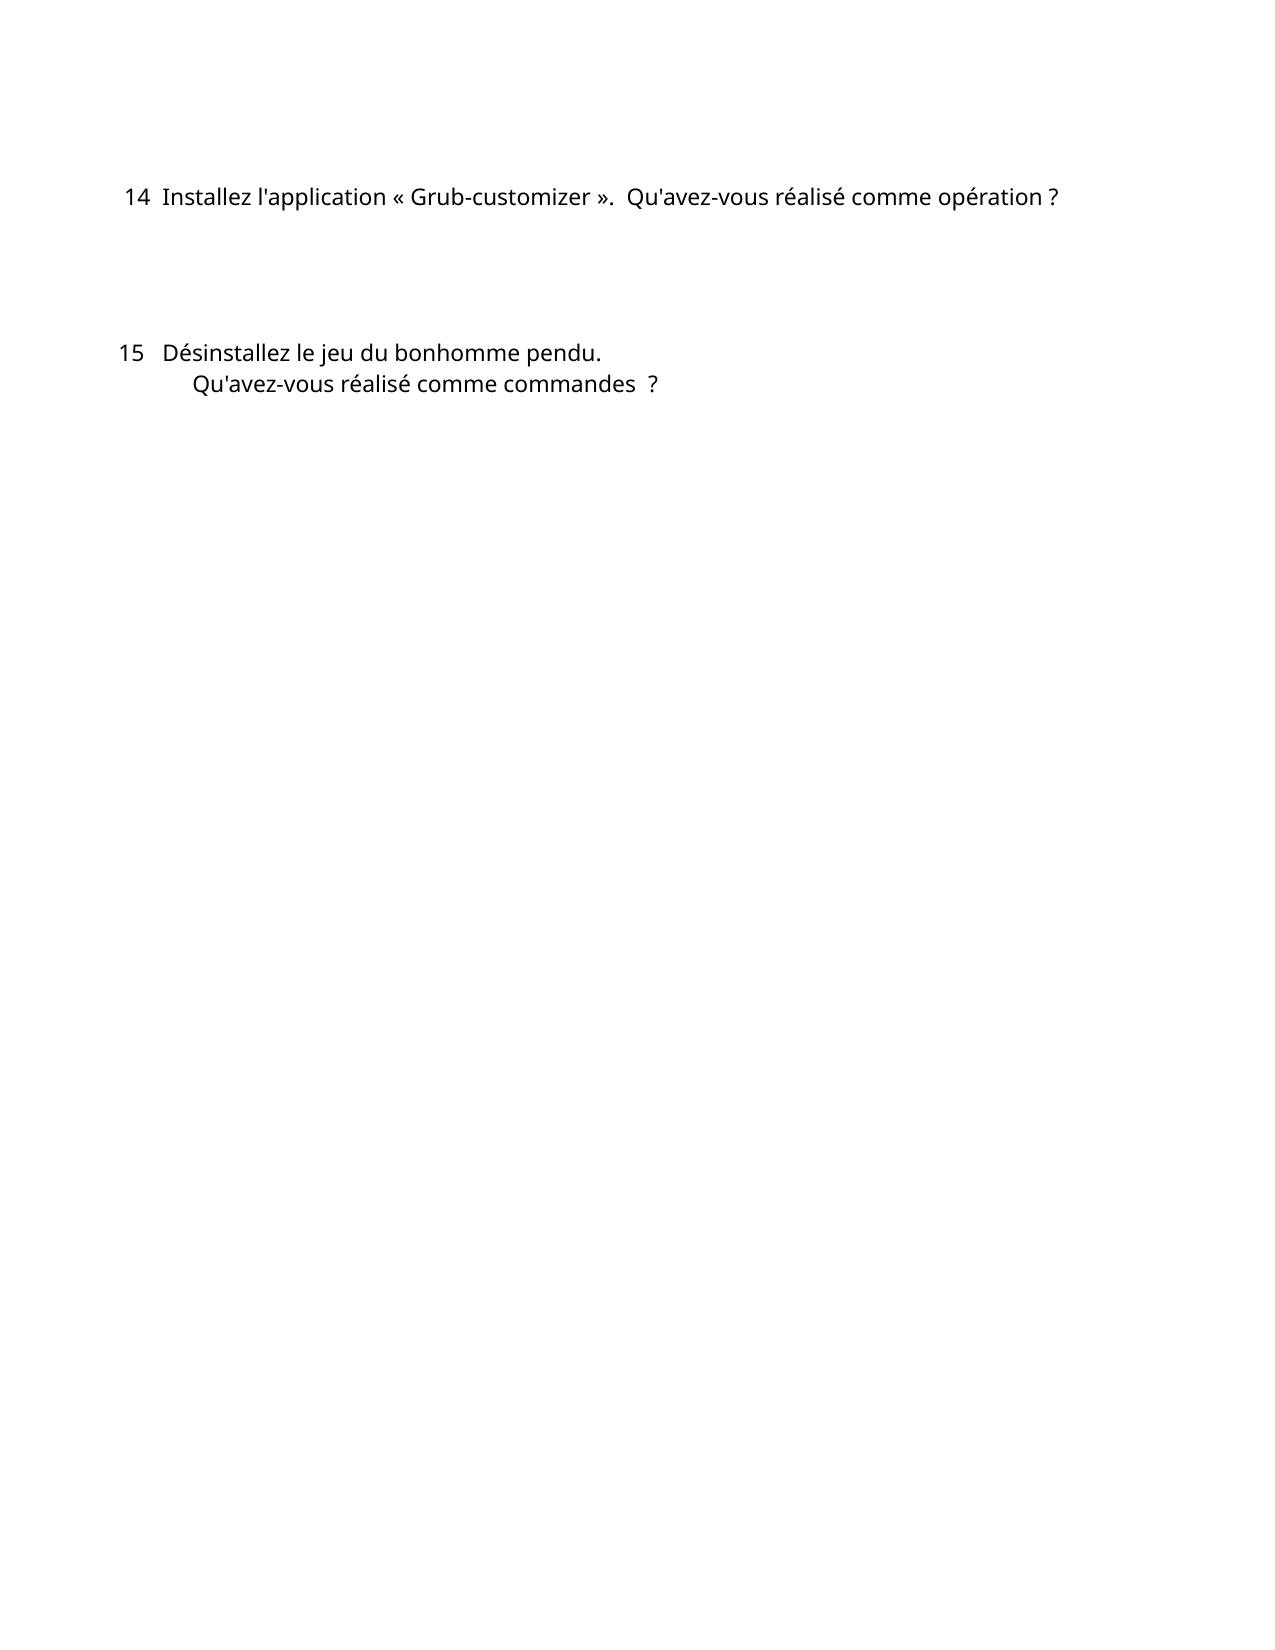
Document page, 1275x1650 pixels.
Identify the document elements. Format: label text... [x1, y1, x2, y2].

text 14 Installez l'application « Grub-customizer ». Qu'avez-vous réalisé comme opération ? [118, 181, 1157, 212]
text 15 Désinstallez le jeu du bonhomme pendu. [118, 337, 1157, 368]
text Qu'avez-vous réalisé comme commandes ? [118, 368, 1157, 399]
